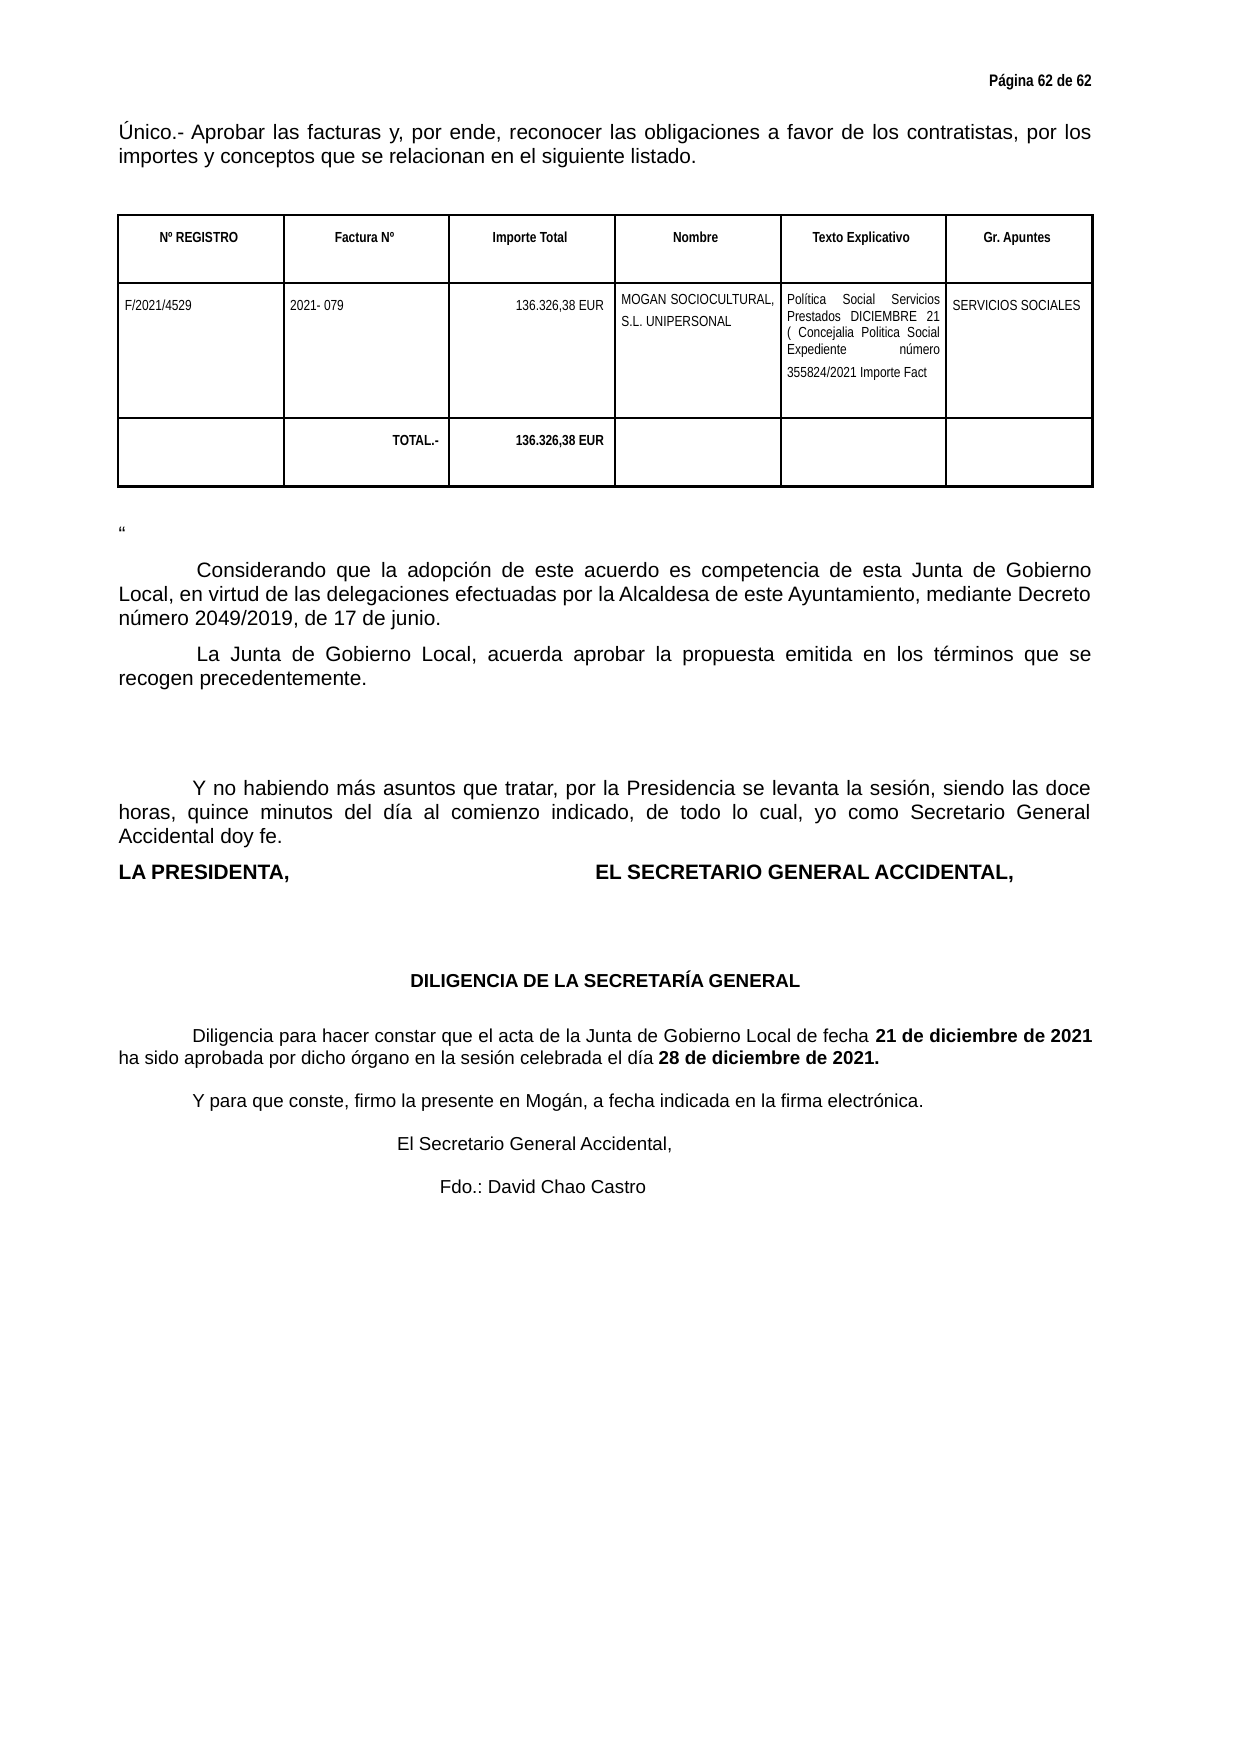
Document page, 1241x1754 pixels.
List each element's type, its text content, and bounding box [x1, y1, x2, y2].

table_cell MOGAN SOCIOCULTURAL, S.L. UNIPERSONAL [616, 284, 780, 417]
table_cell 2021- 079 [285, 284, 448, 417]
table_header Gr. Apuntes [947, 216, 1091, 282]
table_header Nombre [616, 216, 780, 282]
table_cell F/2021/4529 [119, 284, 283, 417]
table_header Importe Total [450, 216, 614, 282]
text Fdo.: David Chao Castro [118, 1176, 1092, 1197]
text Y no habiendo más asuntos que tratar, por la Presidencia se levanta la sesión, siendo las doce horas, quince minutos del día al comienzo indicado, de todo lo cual, yo como Secretario General Accidental doy fe. [118, 776, 1092, 847]
table_header Texto Explicativo [782, 216, 945, 282]
text La Junta de Gobierno Local, acuerda aprobar la propuesta emitida en los términos que se recogen precedentemente. [118, 642, 1092, 690]
text Considerando que la adopción de este acuerdo es competencia de esta Junta de Gobierno Local, en virtud de las delegaciones efectuadas por la Alcaldesa de este Ayuntamiento, mediante Decreto número 2049/2019, de 17 de junio. [118, 558, 1092, 630]
table_cell 136.326,38 EUR [450, 284, 614, 417]
table_cell [782, 419, 945, 485]
table_cell TOTAL.- [285, 419, 448, 485]
text Único.- Aprobar las facturas y, por ende, reconocer las obligaciones a favor de los contratistas, por los importes y conceptos que se relacionan en el siguiente listado. [118, 120, 1092, 168]
table_cell [947, 419, 1091, 485]
table_cell 136.326,38 EUR [450, 419, 614, 485]
table_cell Política Social Servicios Prestados DICIEMBRE 21 ( Concejalia Politica Social Expediente número 355824/2021 Importe Fact [782, 284, 945, 417]
text El Secretario General Accidental, [118, 1133, 1092, 1154]
text Diligencia para hacer constar que el acta de la Junta de Gobierno Local de fecha 21 de diciembre de 2021 ha sido aprobada por dicho órgano en la sesión celebrada el día 28 de diciembre de 2021. [118, 1025, 1092, 1068]
table_header Nº REGISTRO [119, 216, 283, 282]
table_cell [616, 419, 780, 485]
table_cell [119, 419, 283, 485]
text LA PRESIDENTA, EL SECRETARIO GENERAL ACCIDENTAL, [118, 860, 1092, 884]
text Y para que conste, firmo la presente en Mogán, a fecha indicada en la firma electrónica. [118, 1090, 1092, 1111]
text “ [118, 521, 1092, 545]
table_header Factura Nº [285, 216, 448, 282]
text DILIGENCIA DE LA SECRETARÍA GENERAL [118, 969, 1092, 991]
table_cell SERVICIOS SOCIALES [947, 284, 1091, 417]
